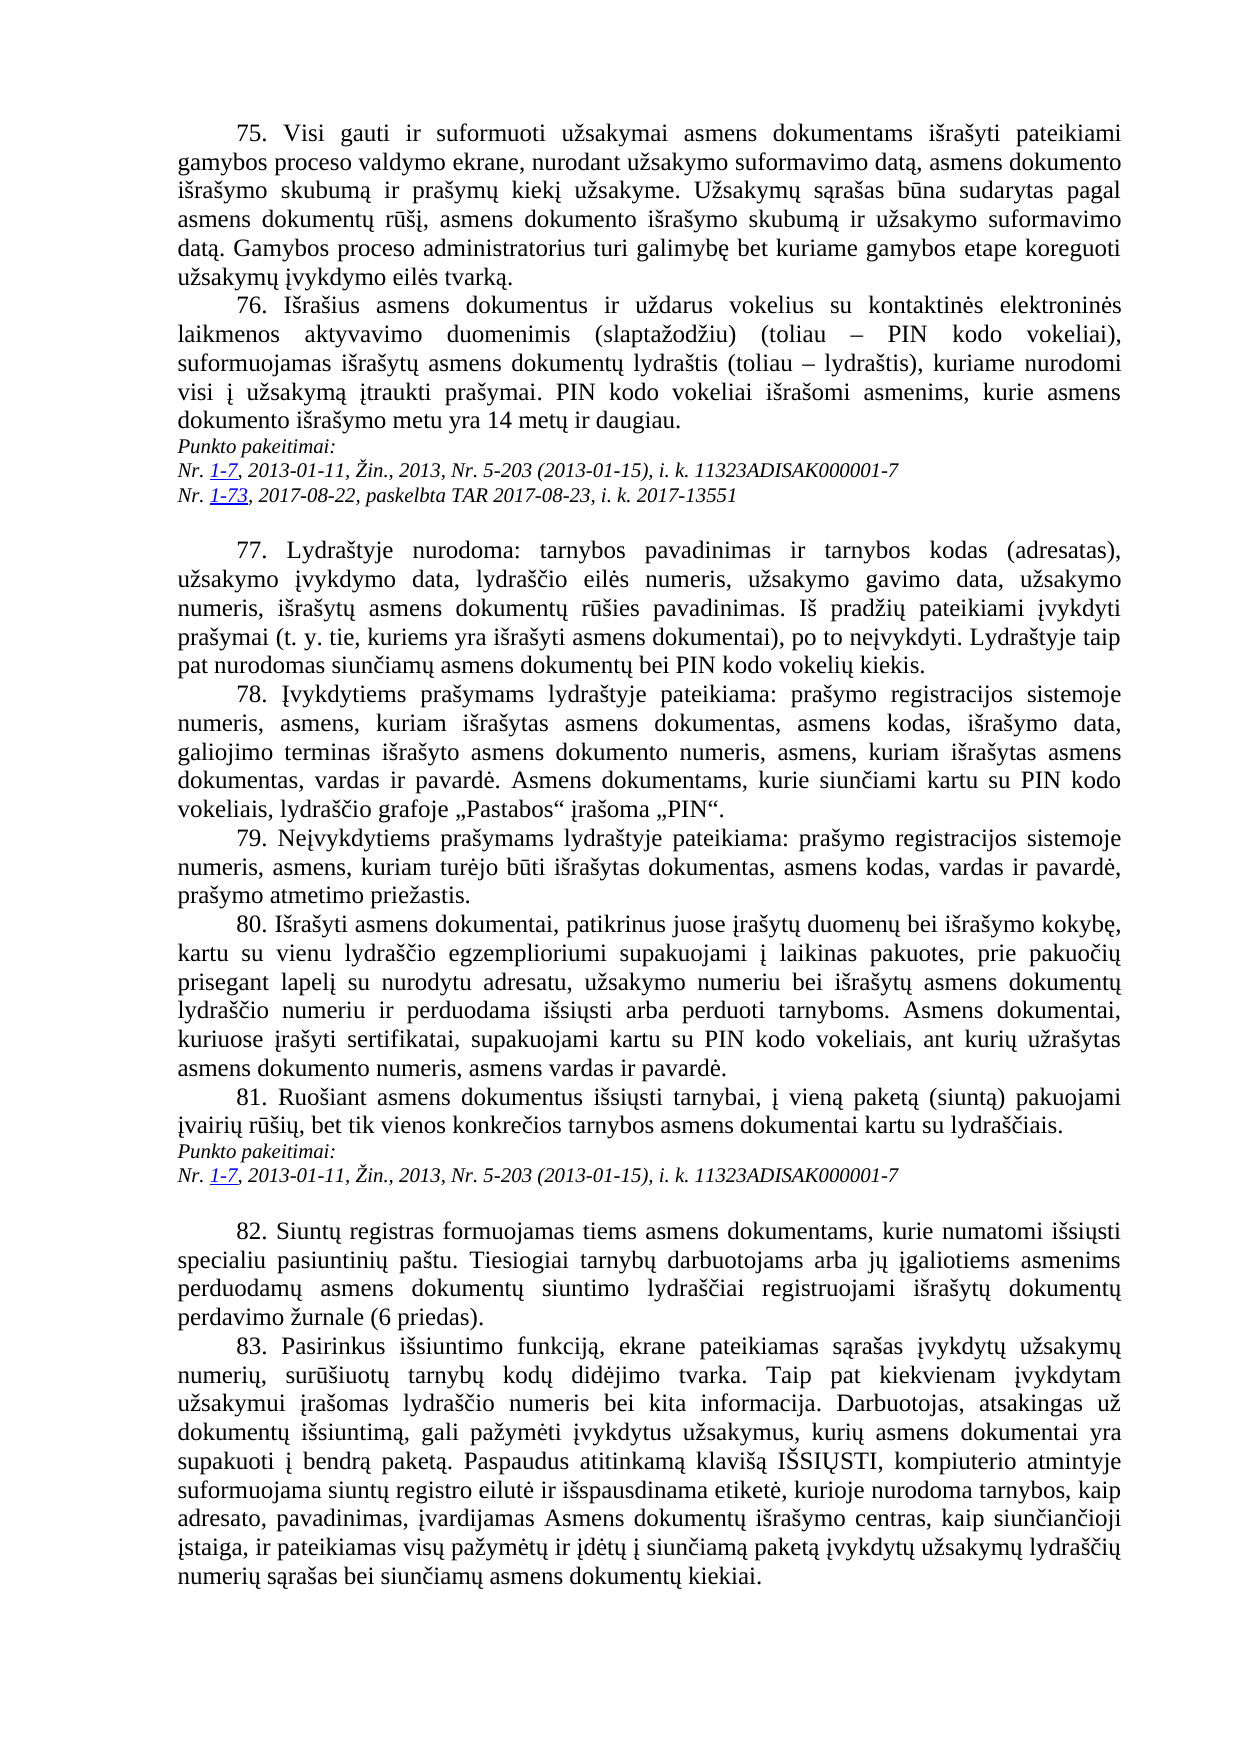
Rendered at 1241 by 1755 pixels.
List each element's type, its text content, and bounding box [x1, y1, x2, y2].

text Punkto pakeitimai: [177, 1139, 1122, 1163]
text 77. Lydraštyje nurodoma: tarnybos pavadinimas ir tarnybos kodas (adresatas), užsakymo įvykdymo data, lydraščio eilės numeris, užsakymo gavimo data, užsakymo numeris, išrašytų asmens dokumentų rūšies pavadinimas. Iš pradžių pateikiami įvykdyti prašymai (t. y. tie, kuriems yra išrašyti asmens dokumentai), po to neįvykdyti. Lydraštyje taip pat nurodomas siunčiamų asmens dokumentų bei PIN kodo vokelių kiekis. [177, 535, 1122, 679]
text Nr. 1-7, 2013-01-11, Žin., 2013, Nr. 5-203 (2013-01-15), i. k. 11323ADISAK000001-7 [177, 1163, 1122, 1187]
text 76. Išrašius asmens dokumentus ir uždarus vokelius su kontaktinės elektroninės laikmenos aktyvavimo duomenimis (slaptažodžiu) (toliau – PIN kodo vokeliai), suformuojamas išrašytų asmens dokumentų lydraštis (toliau – lydraštis), kuriame nurodomi visi į užsakymą įtraukti prašymai. PIN kodo vokeliai išrašomi asmenims, kurie asmens dokumento išrašymo metu yra 14 metų ir daugiau. [177, 291, 1122, 434]
text 80. Išrašyti asmens dokumentai, patikrinus juose įrašytų duomenų bei išrašymo kokybę, kartu su vienu lydraščio egzemplioriumi supakuojami į laikinas pakuotes, prie pakuočių prisegant lapelį su nurodytu adresatu, užsakymo numeriu bei išrašytų asmens dokumentų lydraščio numeriu ir perduodama išsiųsti arba perduoti tarnyboms. Asmens dokumentai, kuriuose įrašyti sertifikatai, supakuojami kartu su PIN kodo vokeliais, ant kurių užrašytas asmens dokumento numeris, asmens vardas ir pavardė. [177, 909, 1122, 1082]
text 79. Neįvykdytiems prašymams lydraštyje pateikiama: prašymo registracijos sistemoje numeris, asmens, kuriam turėjo būti išrašytas dokumentas, asmens kodas, vardas ir pavardė, prašymo atmetimo priežastis. [177, 823, 1122, 909]
text 75. Visi gauti ir suformuoti užsakymai asmens dokumentams išrašyti pateikiami gamybos proceso valdymo ekrane, nurodant užsakymo suformavimo datą, asmens dokumento išrašymo skubumą ir prašymų kiekį užsakyme. Užsakymų sąrašas būna sudarytas pagal asmens dokumentų rūšį, asmens dokumento išrašymo skubumą ir užsakymo suformavimo datą. Gamybos proceso administratorius turi galimybę bet kuriame gamybos etape koreguoti užsakymų įvykdymo eilės tvarką. [177, 118, 1122, 291]
text 83. Pasirinkus išsiuntimo funkciją, ekrane pateikiamas sąrašas įvykdytų užsakymų numerių, surūšiuotų tarnybų kodų didėjimo tvarka. Taip pat kiekvienam įvykdytam užsakymui įrašomas lydraščio numeris bei kita informacija. Darbuotojas, atsakingas už dokumentų išsiuntimą, gali pažymėti įvykdytus užsakymus, kurių asmens dokumentai yra supakuoti į bendrą paketą. Paspaudus atitinkamą klavišą IŠSIŲSTI, kompiuterio atmintyje suformuojama siuntų registro eilutė ir išspausdinama etiketė, kurioje nurodoma tarnybos, kaip adresato, pavadinimas, įvardijamas Asmens dokumentų išrašymo centras, kaip siunčiančioji įstaiga, ir pateikiamas visų pažymėtų ir įdėtų į siunčiamą paketą įvykdytų užsakymų lydraščių numerių sąrašas bei siunčiamų asmens dokumentų kiekiai. [177, 1331, 1122, 1590]
text 78. Įvykdytiems prašymams lydraštyje pateikiama: prašymo registracijos sistemoje numeris, asmens, kuriam išrašytas asmens dokumentas, asmens kodas, išrašymo data, galiojimo terminas išrašyto asmens dokumento numeris, asmens, kuriam išrašytas asmens dokumentas, vardas ir pavardė. Asmens dokumentams, kurie siunčiami kartu su PIN kodo vokeliais, lydraščio grafoje „Pastabos“ įrašoma „PIN“. [177, 679, 1122, 823]
text Nr. 1-73, 2017-08-22, paskelbta TAR 2017-08-23, i. k. 2017-13551 [177, 482, 1122, 507]
text 82. Siuntų registras formuojamas tiems asmens dokumentams, kurie numatomi išsiųsti specialiu pasiuntinių paštu. Tiesiogiai tarnybų darbuotojams arba jų įgaliotiems asmenims perduodamų asmens dokumentų siuntimo lydraščiai registruojami išrašytų dokumentų perdavimo žurnale (6 priedas). [177, 1216, 1122, 1331]
text Nr. 1-7, 2013-01-11, Žin., 2013, Nr. 5-203 (2013-01-15), i. k. 11323ADISAK000001-7 [177, 458, 1122, 482]
text 81. Ruošiant asmens dokumentus išsiųsti tarnybai, į vieną paketą (siuntą) pakuojami įvairių rūšių, bet tik vienos konkrečios tarnybos asmens dokumentai kartu su lydraščiais. [177, 1082, 1122, 1139]
text Punkto pakeitimai: [177, 434, 1122, 458]
